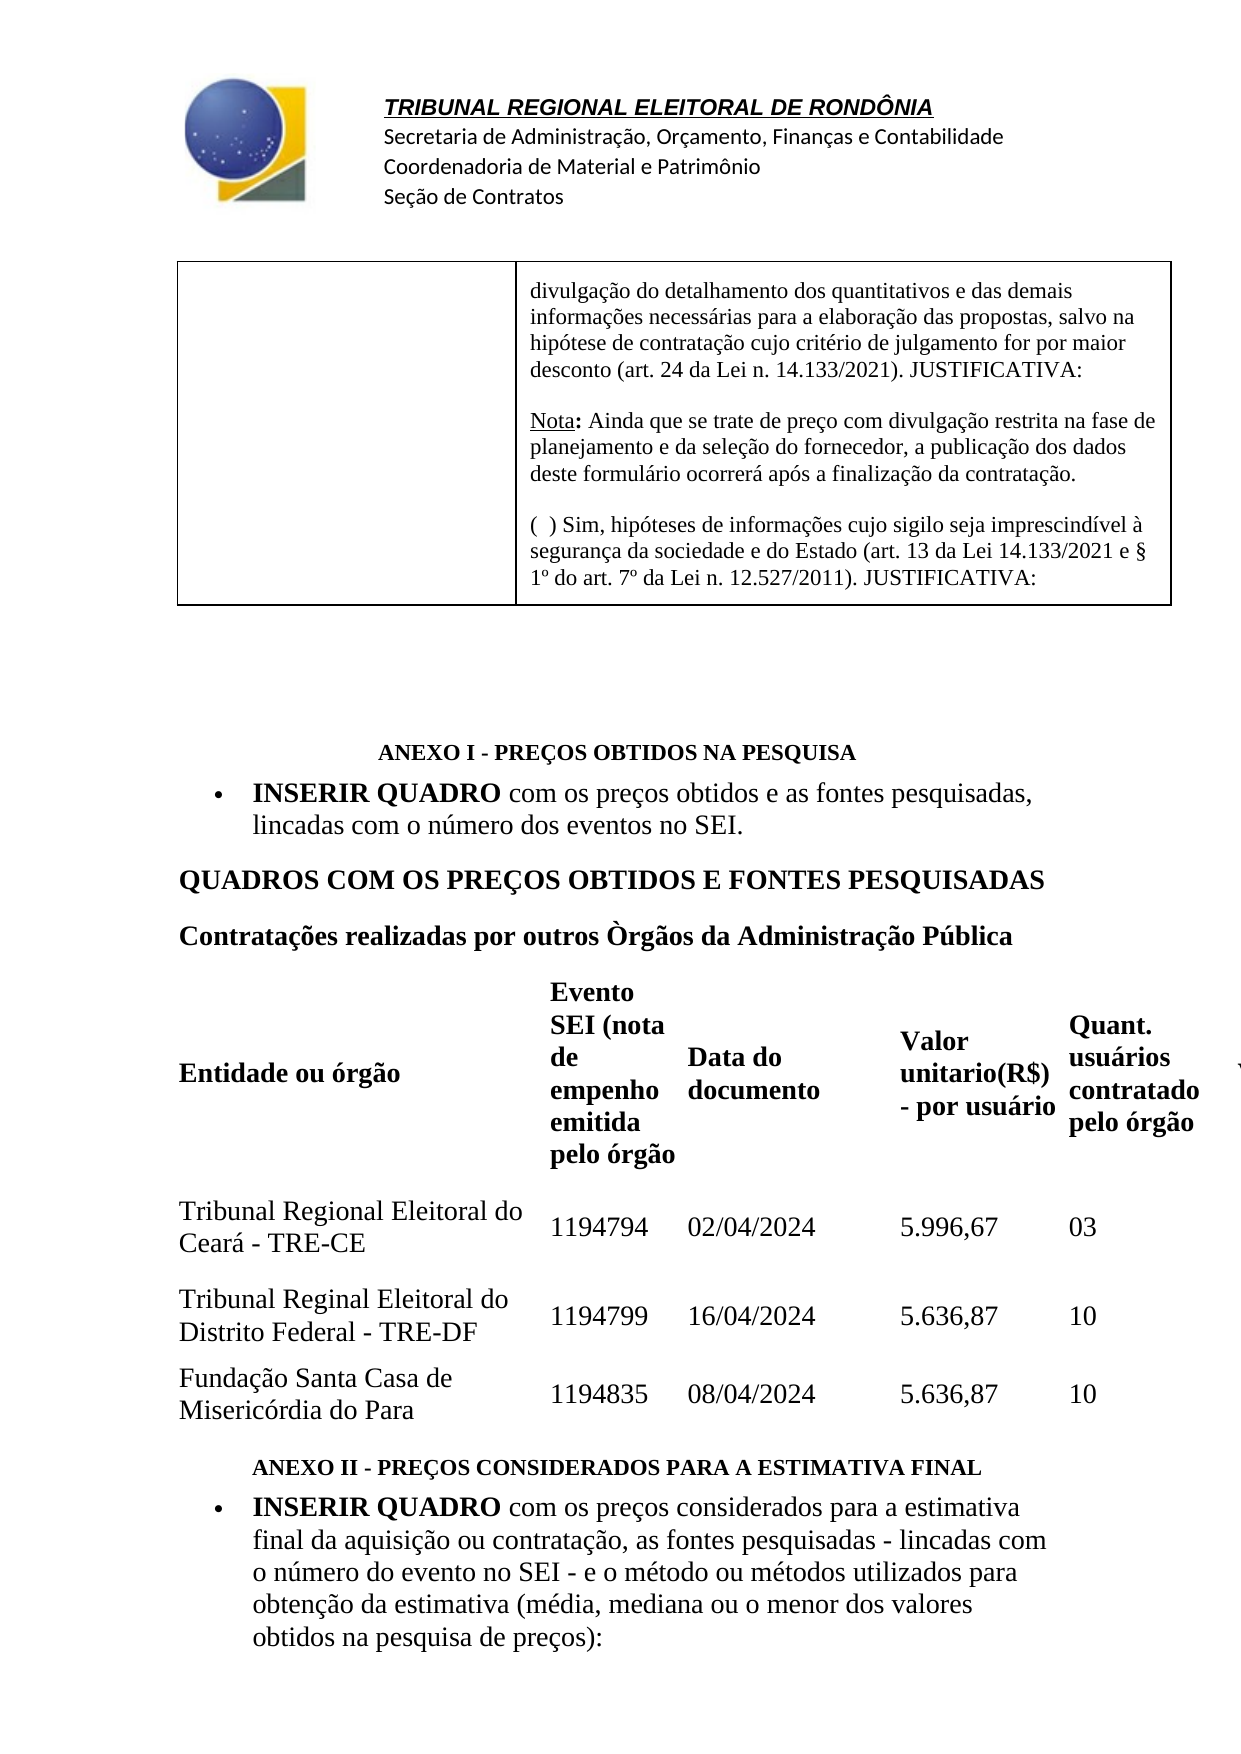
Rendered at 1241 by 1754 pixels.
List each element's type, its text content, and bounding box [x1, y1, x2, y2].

table_cell 03 [1067, 1182, 1236, 1271]
text ANEXO I - PREÇOS OBTIDOS NA PESQUISA [183, 739, 1057, 765]
table_cell 56.368,70 [1236, 1271, 1240, 1359]
table_cell Contratações realizadas por outros Òrgãos da Administração Pública [177, 907, 1240, 963]
table_cell 1194799 [548, 1271, 686, 1359]
table_cell 5.996,67 [898, 1182, 1067, 1271]
table_cell 02/04/2024 [686, 1182, 898, 1271]
table_cell Valor unitario(R$) - por usuário [898, 964, 1067, 1182]
table_cell Entidade ou órgão [177, 964, 548, 1182]
list INSERIR QUADRO com os preços considerados para a estimativa final da aquisição ou contratação, as fontes pesquisadas - lincadas com o número do evento no SEI - e o método ou métodos utilizados para obtenção da estimativa (média, mediana ou o menor dos valores obtidos na pesquisa de preços): [215, 1490, 1063, 1652]
table_cell 1194794 [548, 1182, 686, 1271]
table_cell Valor total (R$) [1236, 964, 1240, 1182]
table_cell 5.636,87 [898, 1359, 1067, 1427]
table_cell Tribunal Reginal Eleitoral do Distrito Federal - TRE-DF [177, 1271, 548, 1359]
table_cell Data do documento [686, 964, 898, 1182]
table_cell Tribunal Regional Eleitoral do Ceará - TRE-CE [177, 1182, 548, 1271]
table_cell divulgação do detalhamento dos quantitativos e das demais informações necessárias para a elaboração das propostas, salvo na hipótese de contratação cujo critério de julgamento for por maior desconto (art. 24 da Lei n. 14.133/2021). JUSTIFICATIVA: Nota: Ainda que se trate de preço com divulgação restrita na fase de planejamento e da seleção do fornecedor, a publicação dos dados deste formulário ocorrerá após a finalização da contratação. ( ) Sim, hipóteses de informações cujo sigilo seja imprescindível à segurança da sociedade e do Estado (art. 13 da Lei 14.133/2021 e § 1º do art. 7º da Lei n. 12.527/2011). JUSTIFICATIVA: [517, 262, 1170, 604]
table_header QUADROS COM OS PREÇOS OBTIDOS E FONTES PESQUISADAS [177, 851, 1240, 907]
table_cell 08/04/2024 [686, 1359, 898, 1427]
table_cell Fundação Santa Casa de Misericórdia do Para [177, 1359, 548, 1427]
table_cell 16/04/2024 [686, 1271, 898, 1359]
table_cell 17.990,00 [1236, 1182, 1240, 1271]
table_cell Evento SEI (nota de empenho emitida pelo órgão [548, 964, 686, 1182]
table_cell 10 [1067, 1359, 1236, 1427]
table_cell 5.636,87 [898, 1271, 1067, 1359]
table_cell 1194835 [548, 1359, 686, 1427]
table_cell 10 [1067, 1271, 1236, 1359]
table_cell [178, 262, 515, 604]
table_cell 56.368,70 [1236, 1359, 1240, 1427]
text ANEXO II - PREÇOS CONSIDERADOS PARA A ESTIMATIVA FINAL [183, 1454, 1057, 1480]
table_cell Quant. usuários contratado pelo órgão [1067, 964, 1236, 1182]
list INSERIR QUADRO com os preços obtidos e as fontes pesquisadas, lincadas com o número dos eventos no SEI. [215, 776, 1063, 840]
